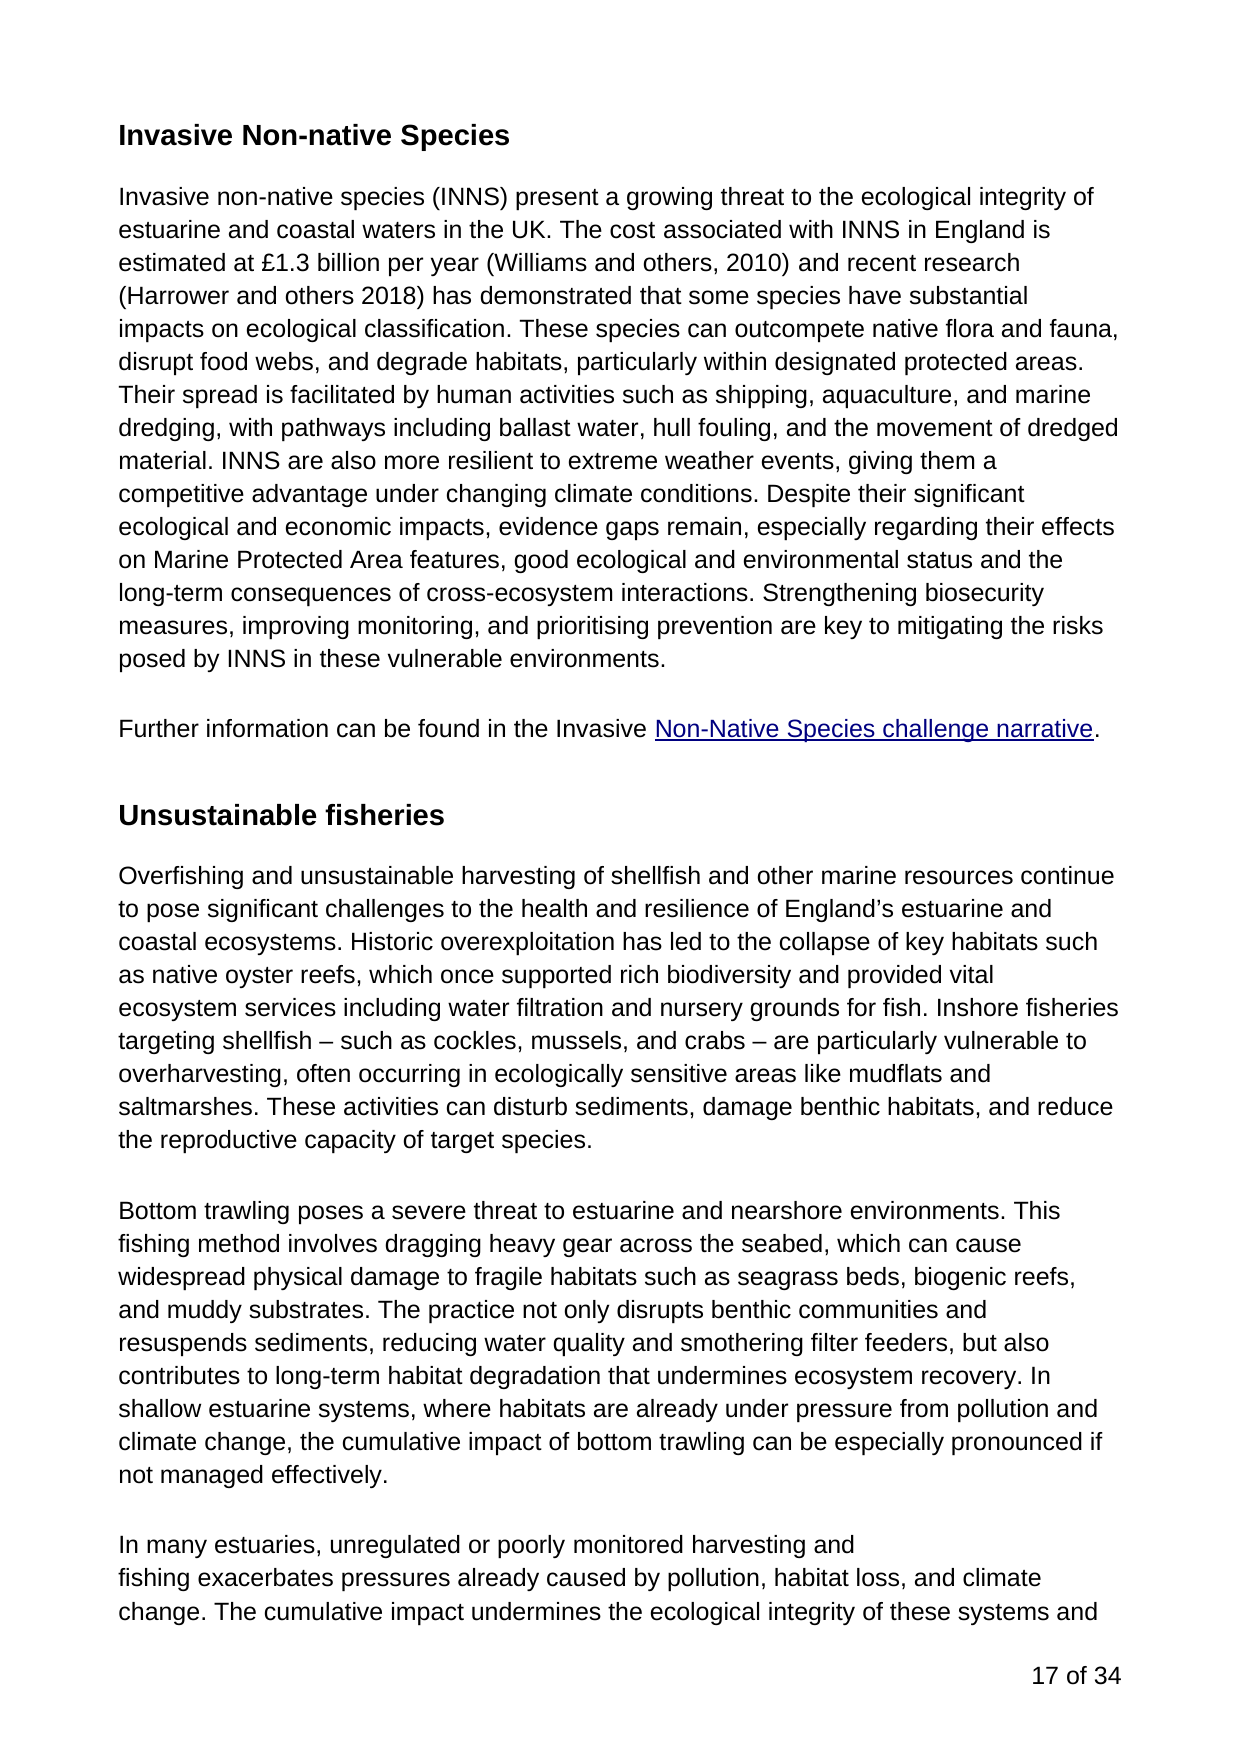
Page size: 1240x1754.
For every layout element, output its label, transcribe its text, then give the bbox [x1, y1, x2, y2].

subtitle Unsustainable fisheries [118, 797, 1121, 831]
subtitle Invasive Non-native Species [118, 118, 1121, 152]
text Bottom trawling poses a severe threat to estuarine and nearshore environments. This fishing method involves dragging heavy gear across the seabed, which can cause widespread physical damage to fragile habitats such as seagrass beds, biogenic reefs, and muddy substrates. The practice not only disrupts benthic communities and resuspends sediments, reducing water quality and smothering filter feeders, but also contributes to long-term habitat degradation that undermines ecosystem recovery. In shallow estuarine systems, where habitats are already under pressure from pollution and climate change, the cumulative impact of bottom trawling can be especially pronounced if not managed effectively. [118, 1196, 1121, 1489]
text In many estuaries, unregulated or poorly monitored harvesting and fishing exacerbates pressures already caused by pollution, habitat loss, and climate change. The cumulative impact undermines the ecological integrity of these systems and [118, 1530, 1121, 1625]
text Invasive non-native species (INNS) present a growing threat to the ecological integrity of estuarine and coastal waters in the UK. The cost associated with INNS in England is estimated at £1.3 billion per year (Williams and others, 2010) and recent research (Harrower and others 2018) has demonstrated that some species have substantial impacts on ecological classification. These species can outcompete native flora and fauna, disrupt food webs, and degrade habitats, particularly within designated protected areas. Their spread is facilitated by human activities such as shipping, aquaculture, and marine dredging, with pathways including ballast water, hull fouling, and the movement of dredged material. INNS are also more resilient to extreme weather events, giving them a competitive advantage under changing climate conditions. Despite their significant ecological and economic impacts, evidence gaps remain, especially regarding their effects on Marine Protected Area features, good ecological and environmental status and the long-term consequences of cross-ecosystem interactions. Strengthening biosecurity measures, improving monitoring, and prioritising prevention are key to mitigating the risks posed by INNS in these vulnerable environments. [118, 182, 1121, 673]
text Further information can be found in the Invasive Non-Native Species challenge narrative. [118, 714, 1121, 743]
text Overfishing and unsustainable harvesting of shellfish and other marine resources continue to pose significant challenges to the health and resilience of England’s estuarine and coastal ecosystems. Historic overexploitation has led to the collapse of key habitats such as native oyster reefs, which once supported rich biodiversity and provided vital ecosystem services including water filtration and nursery grounds for fish. Inshore fisheries targeting shellfish – such as cockles, mussels, and crabs – are particularly vulnerable to overharvesting, often occurring in ecologically sensitive areas like mudflats and saltmarshes. These activities can disturb sediments, damage benthic habitats, and reduce the reproductive capacity of target species. [118, 861, 1121, 1154]
